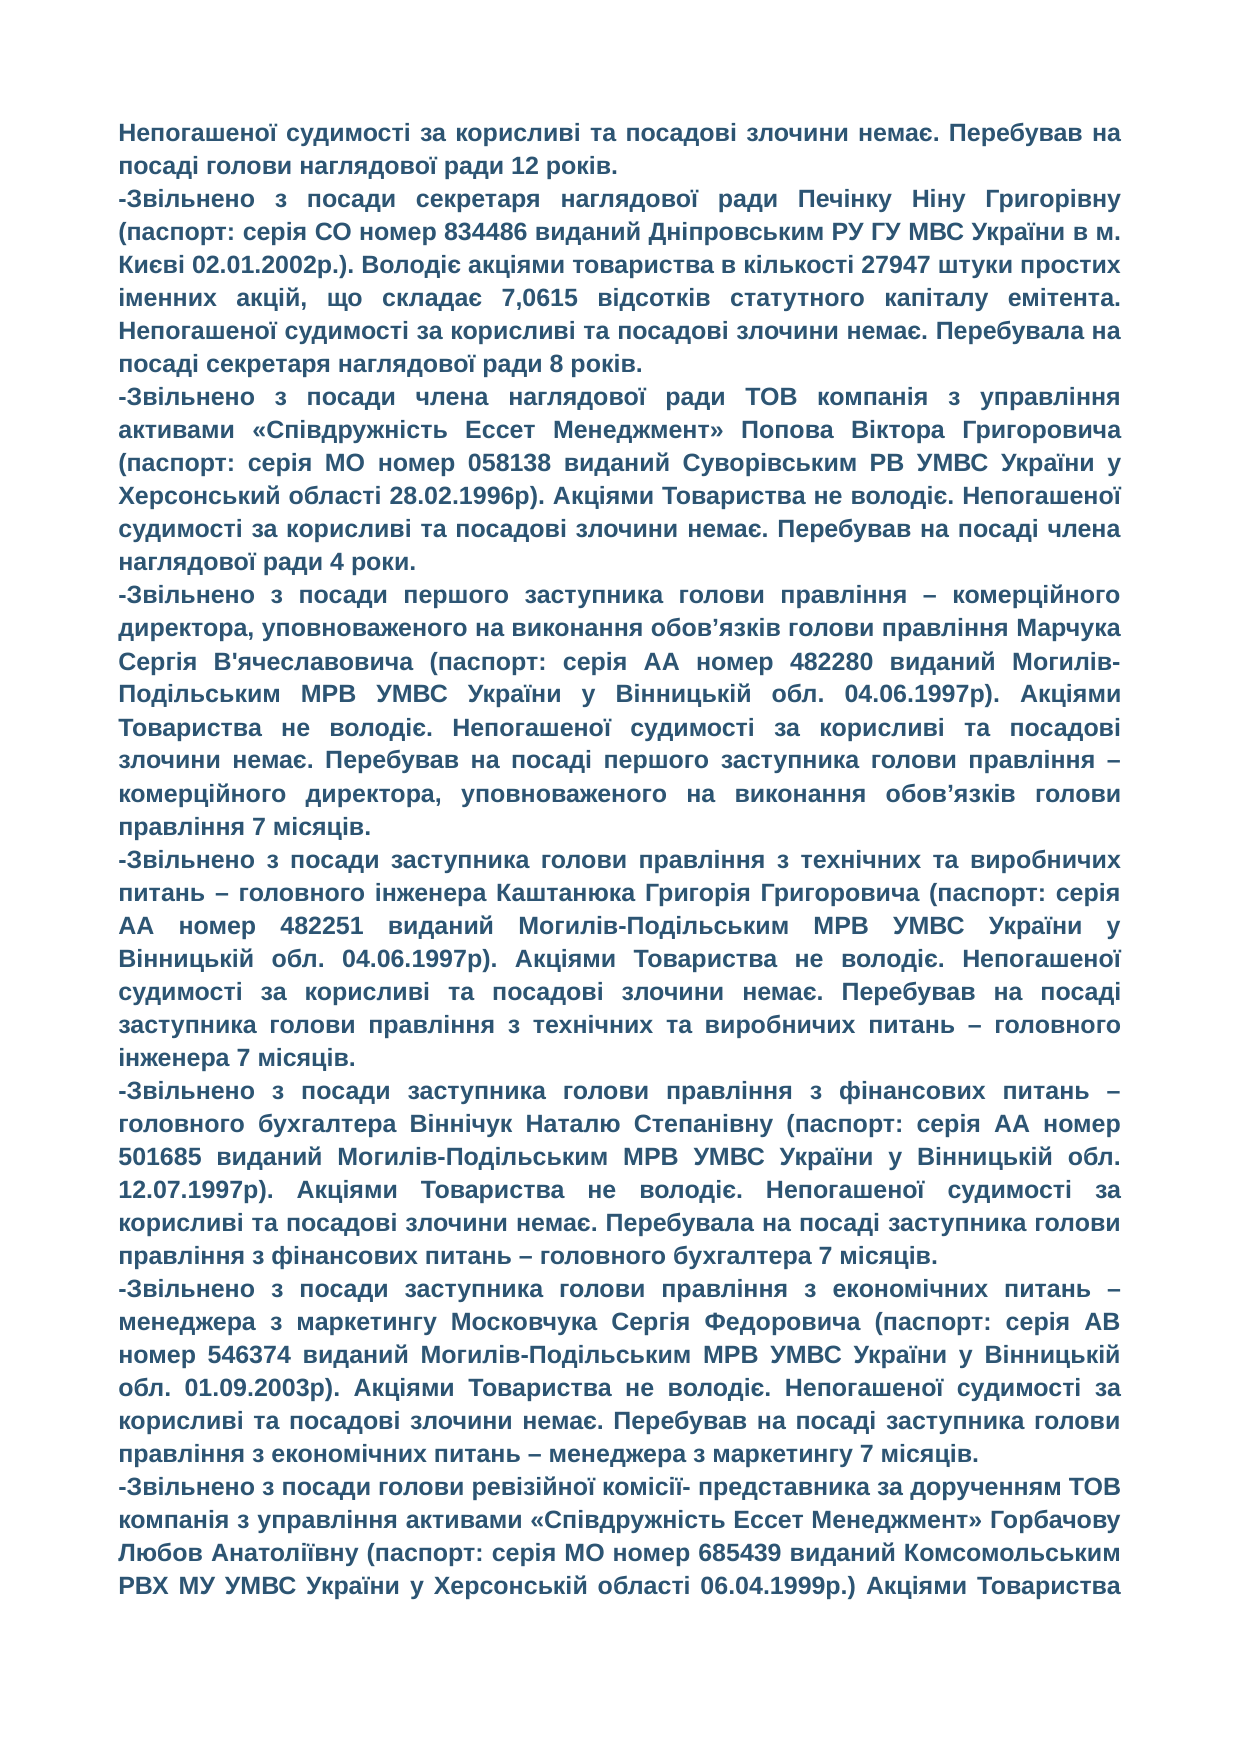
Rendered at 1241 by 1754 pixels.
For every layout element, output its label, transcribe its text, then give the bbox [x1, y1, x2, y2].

text -Звільнено з посади члена наглядової ради ТОВ компанія з управління активами «Співдружність Ессет Менеджмент» Попова Віктора Григоровича (паспорт: серія МО номер 058138 виданий Суворівським РВ УМВС України у Херсонський області 28.02.1996р). Акцiями Товариства не володiє. Непогашеної судимостi за корисливi та посадовi злочини немає. Перебував на посаді члена наглядової ради 4 роки. [118, 382, 1122, 576]
text -Звільнено з посади голови ревізійної комісії- представника за дорученням ТОВ компанія з управління активами «Співдружність Ессет Менеджмент» Горбачову Любов Анатоліївну (паспорт: серія МО номер 685439 виданий Комсомольським РВХ МУ УМВС України у Херсонській області 06.04.1999р.) Акцiями Товариства [118, 1472, 1122, 1600]
text -Звiльнено з посади заступника голови правління з технічних та виробничих питань – головного інженера Каштанюка Григорія Григоровича (паспорт: серiя АА номер 482251 виданий Могилiв-Подiльським МРВ УМВС України у Вiнницькiй обл. 04.06.1997р). Акцiями Товариства не володiє. Непогашеної судимостi за корисливi та посадовi злочини немає. Перебував на посаді заступника голови правління з технічних та виробничих питань – головного інженера 7 місяців. [118, 844, 1122, 1071]
text -Звiльнено з посади заступника голови правління з економічних питань – менеджера з маркетингу Московчука Сергія Федоровича (паспорт: серiя АВ номер 546374 виданий Могилiв-Подiльським МРВ УМВС України у Вiнницькiй обл. 01.09.2003р). Акцiями Товариства не володiє. Непогашеної судимостi за корисливi та посадовi злочини немає. Перебував на посаді заступника голови правління з економічних питань – менеджера з маркетингу 7 місяців. [118, 1274, 1122, 1468]
text -Звiльнено з посади заступника голови правління з фінансових питань – головного бухгалтера Віннічук Наталю Степанівну (паспорт: серiя АА номер 501685 виданий Могилiв-Подiльським МРВ УМВС України у Вiнницькiй обл. 12.07.1997р). Акцiями Товариства не володiє. Непогашеної судимостi за корисливi та посадовi злочини немає. Перебувала на посаді заступника голови правління з фінансових питань – головного бухгалтера 7 місяців. [118, 1076, 1122, 1269]
text Непогашеної судимостi за корисливi та посадовi злочини немає. Перебував на посаді голови наглядової ради 12 років. [118, 118, 1122, 180]
text -Звільнено з посади секретаря наглядової ради Печінку Ніну Григорівну (паспорт: серія СО номер 834486 виданий Дніпровським РУ ГУ МВС України в м. Києві 02.01.2002р.). Володіє акціями товариства в кількості 27947 штуки простих іменних акцій, що складає 7,0615 відсотків статутного капіталу емітента. Непогашеної судимостi за корисливi та посадовi злочини немає. Перебувала на посаді секретаря наглядової ради 8 років. [118, 184, 1122, 378]
text -Звiльнено з посади першого заступника голови правління – комерційного директора, уповноваженого на виконання обов’язків голови правління Марчука Сергiя В'ячеславовича (паспорт: серiя АА номер 482280 виданий Могилiв-Подiльським МРВ УМВС України у Вiнницькiй обл. 04.06.1997р). Акцiями Товариства не володiє. Непогашеної судимостi за корисливi та посадовi злочини немає. Перебував на посаді першого заступника голови правління – комерційного директора, уповноваженого на виконання обов’язків голови правління 7 місяців. [118, 580, 1122, 840]
